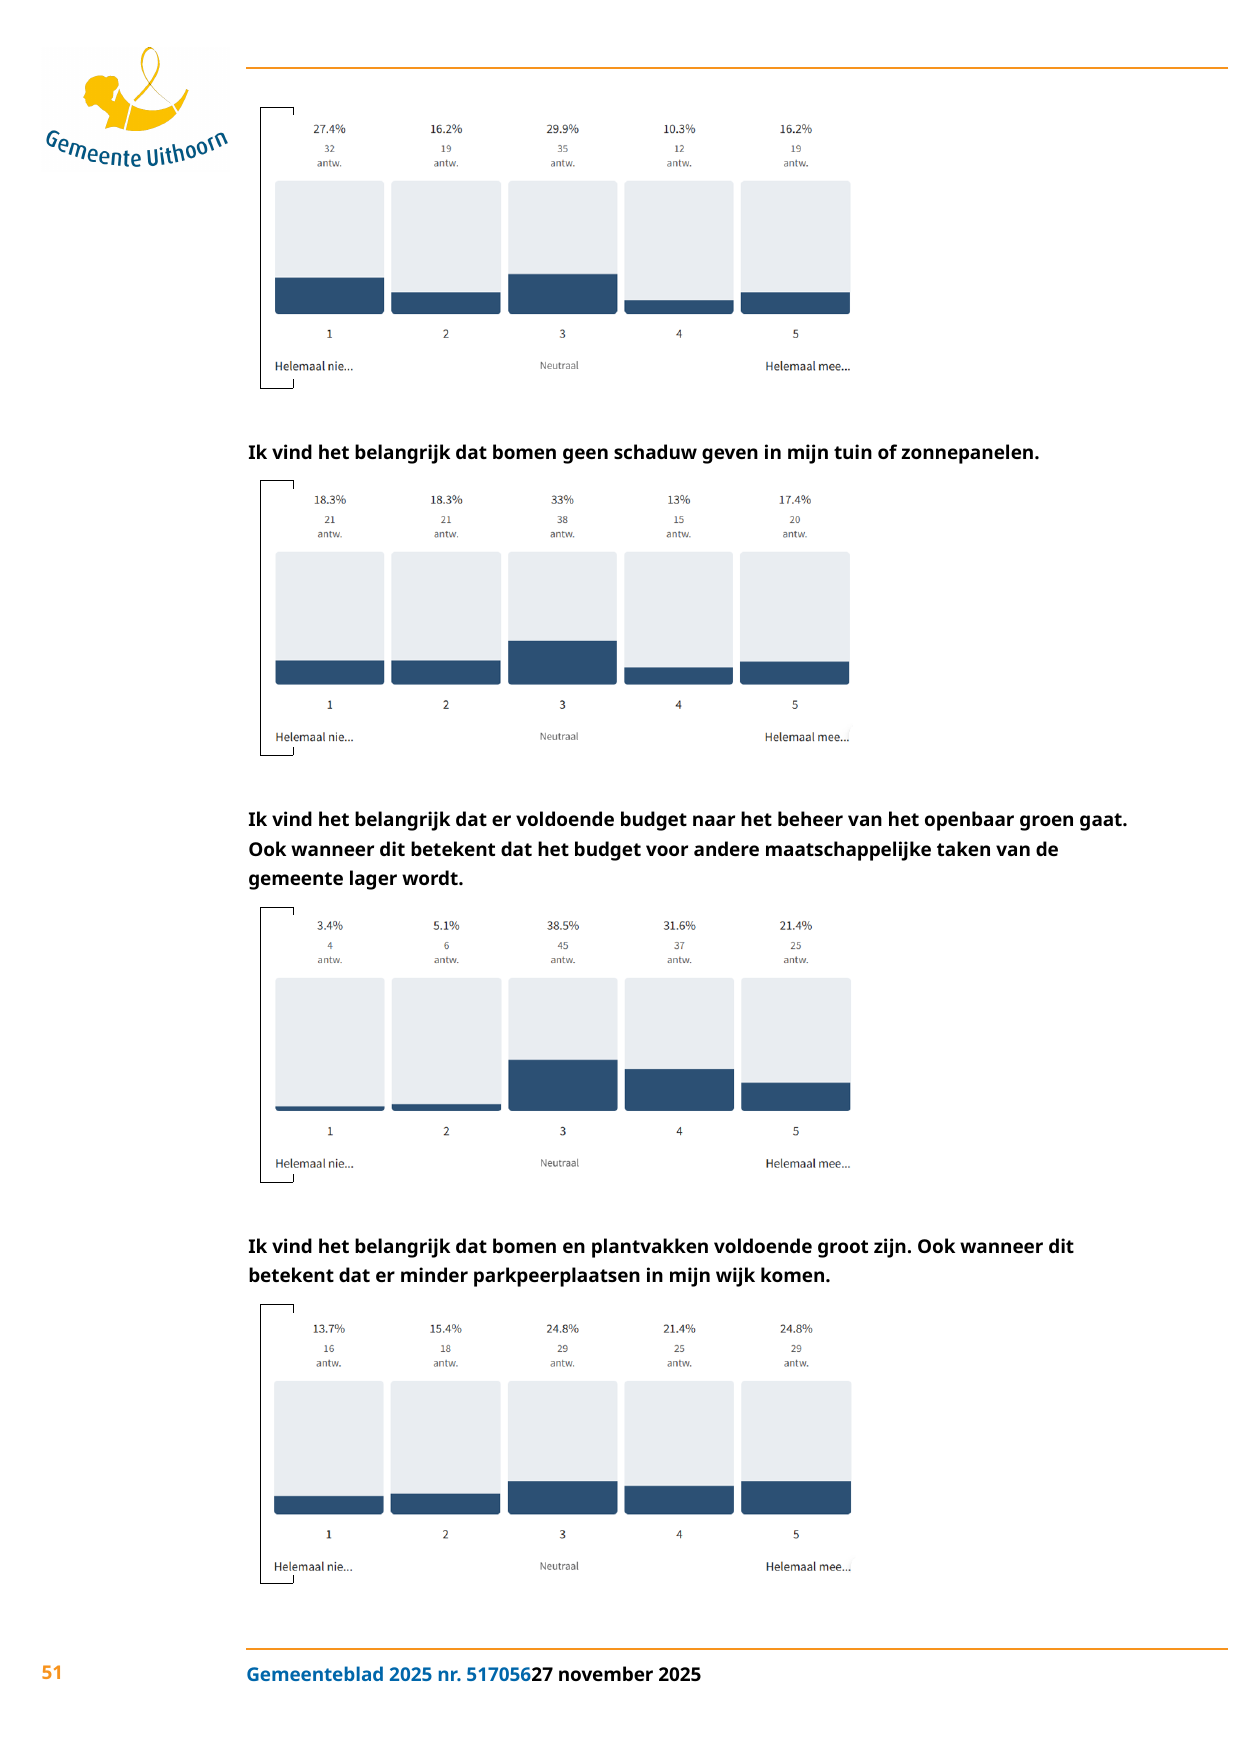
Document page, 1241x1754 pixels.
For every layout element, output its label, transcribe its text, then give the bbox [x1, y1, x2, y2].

text Ik vind het belangrijk dat er voldoende budget naar het beheer van het openbaar groen gaat. Ook wanneer dit betekent dat het budget voor andere maatschappelijke taken van de gemeente lager wordt. [248, 806, 1152, 891]
picture [268, 115, 860, 379]
picture [268, 489, 860, 747]
picture [268, 1313, 860, 1575]
text Ik vind het belangrijk dat bomen en plantvakken voldoende groot zijn. Ook wanneer dit betekent dat er minder parkpeerplaatsen in mijn wijk komen. [248, 1233, 1152, 1288]
text Ik vind het belangrijk dat bomen geen schaduw geven in mijn tuin of zonnepanelen. [248, 439, 1152, 465]
picture [268, 915, 860, 1174]
picture [41, 47, 231, 172]
